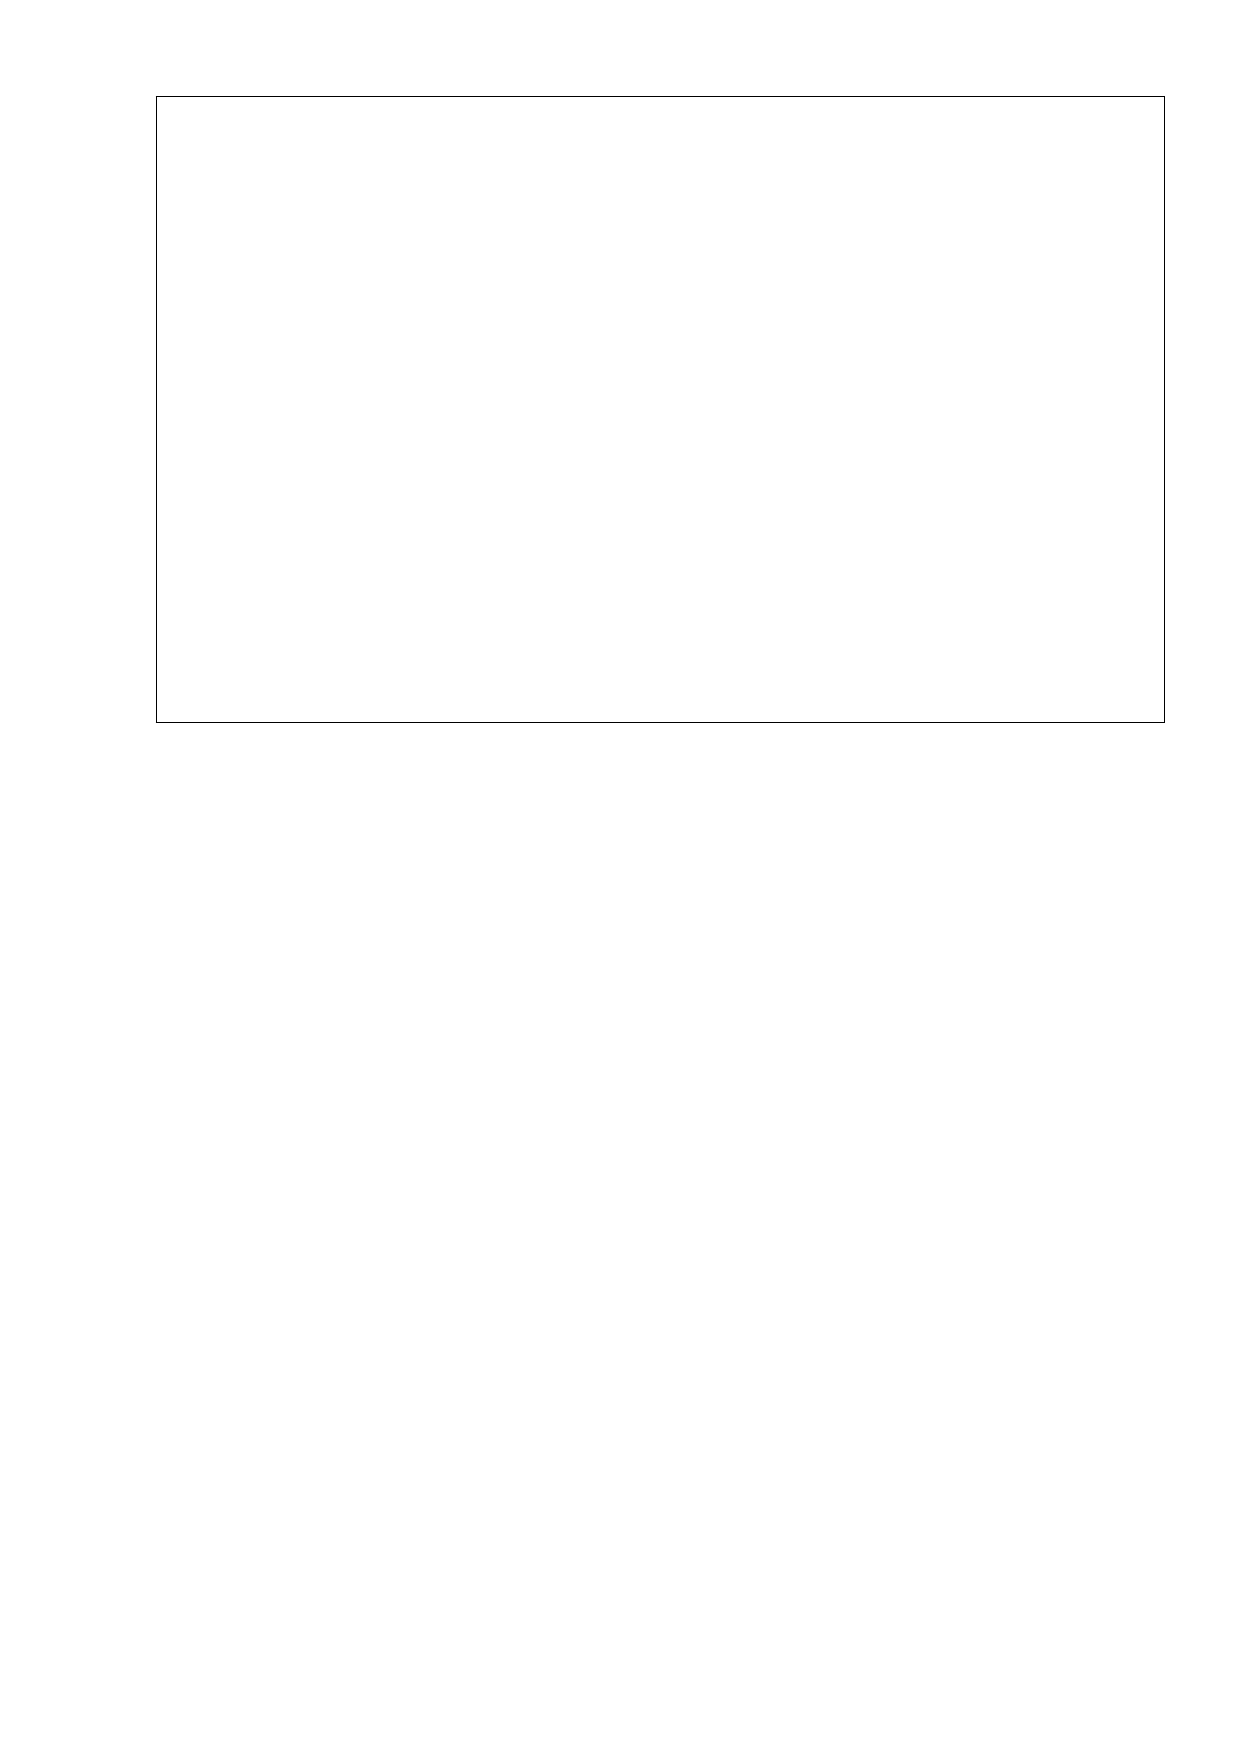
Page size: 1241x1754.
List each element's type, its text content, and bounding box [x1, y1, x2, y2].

table_cell Winning Photos (at least two photos): [157, 97, 1164, 722]
